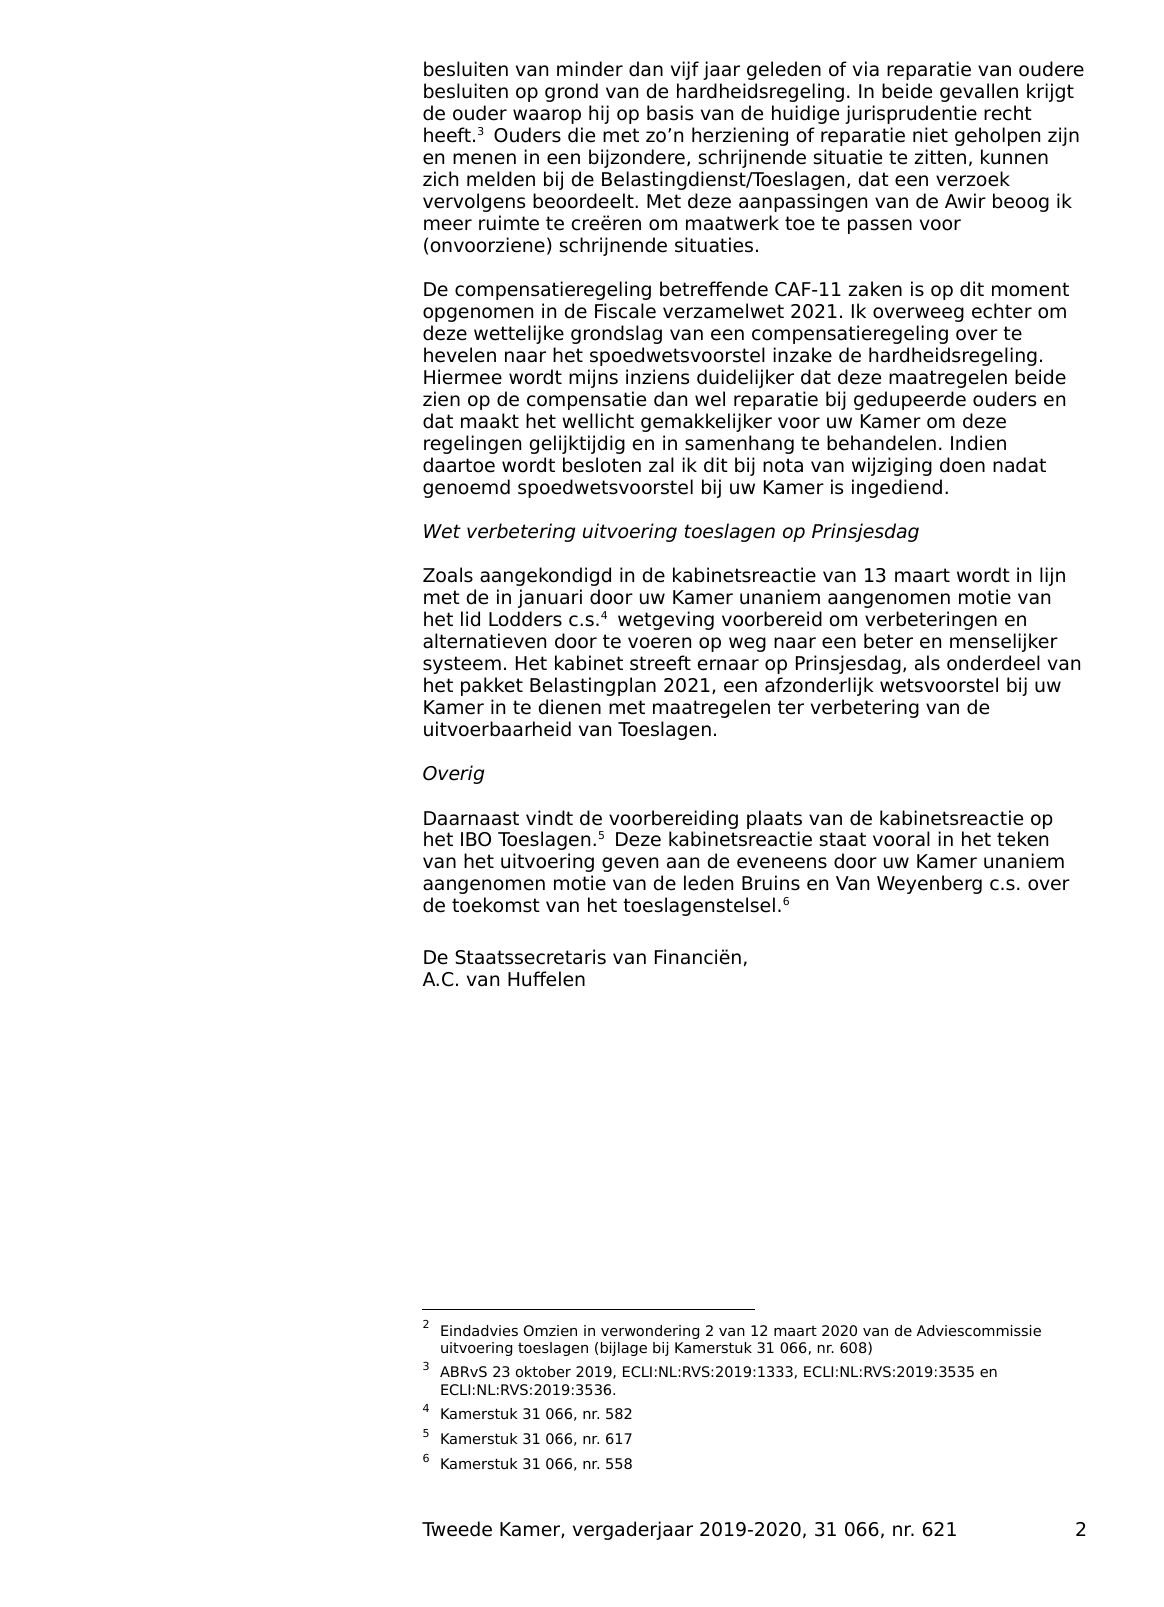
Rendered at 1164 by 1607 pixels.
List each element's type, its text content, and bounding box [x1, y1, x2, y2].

text besluiten van minder dan vijf jaar geleden of via reparatie van oudere besluiten op grond van de hardheidsregeling. In beide gevallen krijgt de ouder waarop hij op basis van de huidige jurisprudentie recht heeft. Ouders die met zo’n herziening of reparatie niet geholpen zijn en menen in een bijzondere, schrijnende situatie te zitten, kunnen zich melden bij de Belastingdienst/Toeslagen, dat een verzoek vervolgens beoordeelt. Met deze aanpassingen van de Awir beoog ik meer ruimte te creëren om maatwerk toe te passen voor (onvoorziene) schrijnende situaties. [422, 59, 1087, 257]
text ABRvS 23 oktober 2019, ECLI:NL:RVS:2019:1333, ECLI:NL:RVS:2019:3535 en ECLI:NL:RVS:2019:3536. [422, 1360, 1087, 1399]
subtitle Wet verbetering uitvoering toeslagen op Prinsjesdag [422, 521, 1087, 543]
text Zoals aangekondigd in de kabinetsreactie van 13 maart wordt in lijn met de in januari door uw Kamer unaniem aangenomen motie van het lid Lodders c.s. wetgeving voorbereid om verbeteringen en alternatieven door te voeren op weg naar een beter en menselijker systeem. Het kabinet streeft ernaar op Prinsjesdag, als onderdeel van het pakket Belastingplan 2021, een afzonderlijk wetsvoorstel bij uw Kamer in te dienen met maatregelen ter verbetering van de uitvoerbaarheid van Toeslagen. [422, 565, 1087, 741]
text Eindadvies Omzien in verwondering 2 van 12 maart 2020 van de Adviescommissie uitvoering toeslagen (bijlage bij Kamerstuk 31 066, nr. 608) [422, 1318, 1087, 1357]
subtitle Overig [422, 763, 1087, 785]
text De compensatieregeling betreffende CAF-11 zaken is op dit moment opgenomen in de Fiscale verzamelwet 2021. Ik overweeg echter om deze wettelijke grondslag van een compensatieregeling over te hevelen naar het spoedwetsvoorstel inzake de hardheidsregeling. Hiermee wordt mijns inziens duidelijker dat deze maatregelen beide zien op de compensatie dan wel reparatie bij gedupeerde ouders en dat maakt het wellicht gemakkelijker voor uw Kamer om deze regelingen gelijktijdig en in samenhang te behandelen. Indien daartoe wordt besloten zal ik dit bij nota van wijziging doen nadat genoemd spoedwetsvoorstel bij uw Kamer is ingediend. [422, 279, 1087, 499]
text Kamerstuk 31 066, nr. 582 [422, 1402, 1087, 1424]
text Kamerstuk 31 066, nr. 617 [422, 1427, 1087, 1449]
text De Staatssecretaris van Financiën, A.C. van Huffelen [422, 947, 1087, 991]
text Kamerstuk 31 066, nr. 558 [422, 1452, 1087, 1474]
text Daarnaast vindt de voorbereiding plaats van de kabinetsreactie op het IBO Toeslagen. Deze kabinetsreactie staat vooral in het teken van het uitvoering geven aan de eveneens door uw Kamer unaniem aangenomen motie van de leden Bruins en Van Weyenberg c.s. over de toekomst van het toeslagenstelsel. [422, 807, 1087, 917]
